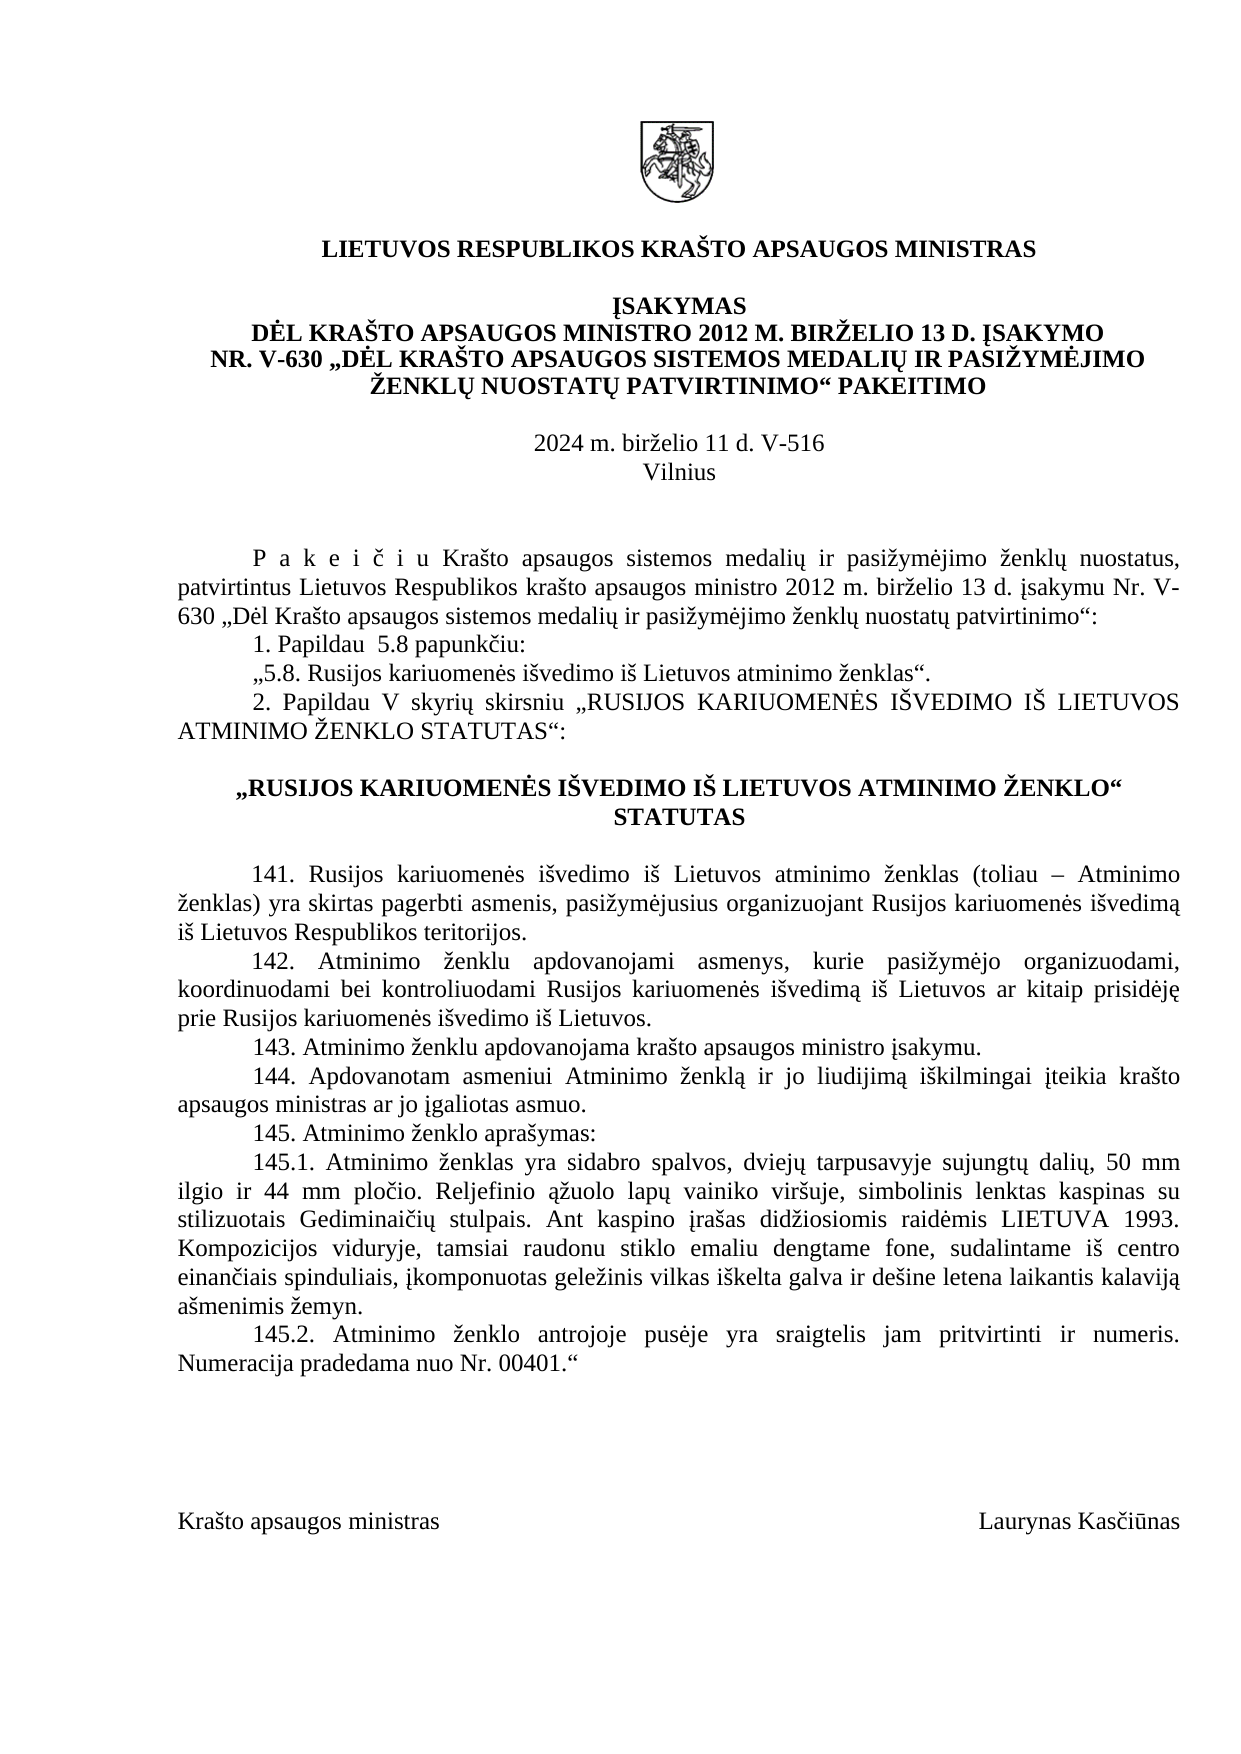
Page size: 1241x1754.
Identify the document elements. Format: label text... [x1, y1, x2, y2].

text NR. V-630 „DĖL KRAŠTO APSAUGOS SISTEMOS MEDALIŲ IR PASIŽYMĖJIMO ŽENKLŲ NUOSTATŲ PATVIRTINIMO“ PAKEITIMO [177, 347, 1179, 399]
text DĖL KRAŠTO APSAUGOS MINISTRO 2012 M. BIRŽELIO 13 D. ĮSAKYMO [177, 320, 1179, 347]
text ĮSAKYMAS [177, 291, 1181, 320]
text 1. Papildau 5.8 papunkčiu: [177, 629, 1181, 658]
text „5.8. Rusijos kariuomenės išvedimo iš Lietuvos atminimo ženklas“. [177, 658, 1181, 687]
text LIETUVOS RESPUBLIKOS KRAŠTO APSAUGOS MINISTRAS [177, 234, 1181, 263]
text 142. Atminimo ženklu apdovanojami asmenys, kurie pasižymėjo organizuodami, koordinuodami bei kontroliuodami Rusijos kariuomenės išvedimą iš Lietuvos ar kitaip prisidėję prie Rusijos kariuomenės išvedimo iš Lietuvos. [177, 946, 1181, 1032]
text 145. Atminimo ženklo aprašymas: [177, 1118, 1181, 1147]
text „RUSIJOS KARIUOMENĖS IŠVEDIMO IŠ LIETUVOS ATMINIMO ŽENKLO“ STATUTAS [177, 773, 1181, 831]
text Krašto apsaugos ministras Laurynas Kasčiūnas [177, 1506, 1181, 1535]
text 145.2. Atminimo ženklo antrojoje pusėje yra sraigtelis jam pritvirtinti ir numeris. Numeracija pradedama nuo Nr. 00401.“ [177, 1319, 1181, 1377]
text Vilnius [177, 457, 1181, 486]
text 141. Rusijos kariuomenės išvedimo iš Lietuvos atminimo ženklas (toliau – Atminimo ženklas) yra skirtas pagerbti asmenis, pasižymėjusius organizuojant Rusijos kariuomenės išvedimą iš Lietuvos Respublikos teritorijos. [177, 859, 1181, 946]
text 143. Atminimo ženklu apdovanojama krašto apsaugos ministro įsakymu. [177, 1032, 1181, 1061]
text 2. Papildau V skyrių skirsniu „RUSIJOS KARIUOMENĖS IŠVEDIMO IŠ LIETUVOS ATMINIMO ŽENKLO STATUTAS“: [177, 687, 1181, 744]
text P a k e i č i u Krašto apsaugos sistemos medalių ir pasižymėjimo ženklų nuostatus, patvirtintus Lietuvos Respublikos krašto apsaugos ministro 2012 m. birželio 13 d. įsakymu Nr. V-630 „Dėl Krašto apsaugos sistemos medalių ir pasižymėjimo ženklų nuostatų patvirtinimo“: [177, 543, 1181, 629]
text 2024 m. birželio 11 d. V-516 [177, 428, 1181, 457]
text 145.1. Atminimo ženklas yra sidabro spalvos, dviejų tarpusavyje sujungtų dalių, 50 mm ilgio ir 44 mm pločio. Reljefinio ąžuolo lapų vainiko viršuje, simbolinis lenktas kaspinas su stilizuotais Gediminaičių stulpais. Ant kaspino įrašas didžiosiomis raidėmis LIETUVA 1993. Kompozicijos viduryje, tamsiai raudonu stiklo emaliu dengtame fone, sudalintame iš centro einančiais spinduliais, įkomponuotas geležinis vilkas iškelta galva ir dešine letena laikantis kalaviją ašmenimis žemyn. [177, 1147, 1181, 1319]
text 144. Apdovanotam asmeniui Atminimo ženklą ir jo liudijimą iškilmingai įteikia krašto apsaugos ministras ar jo įgaliotas asmuo. [177, 1061, 1181, 1118]
